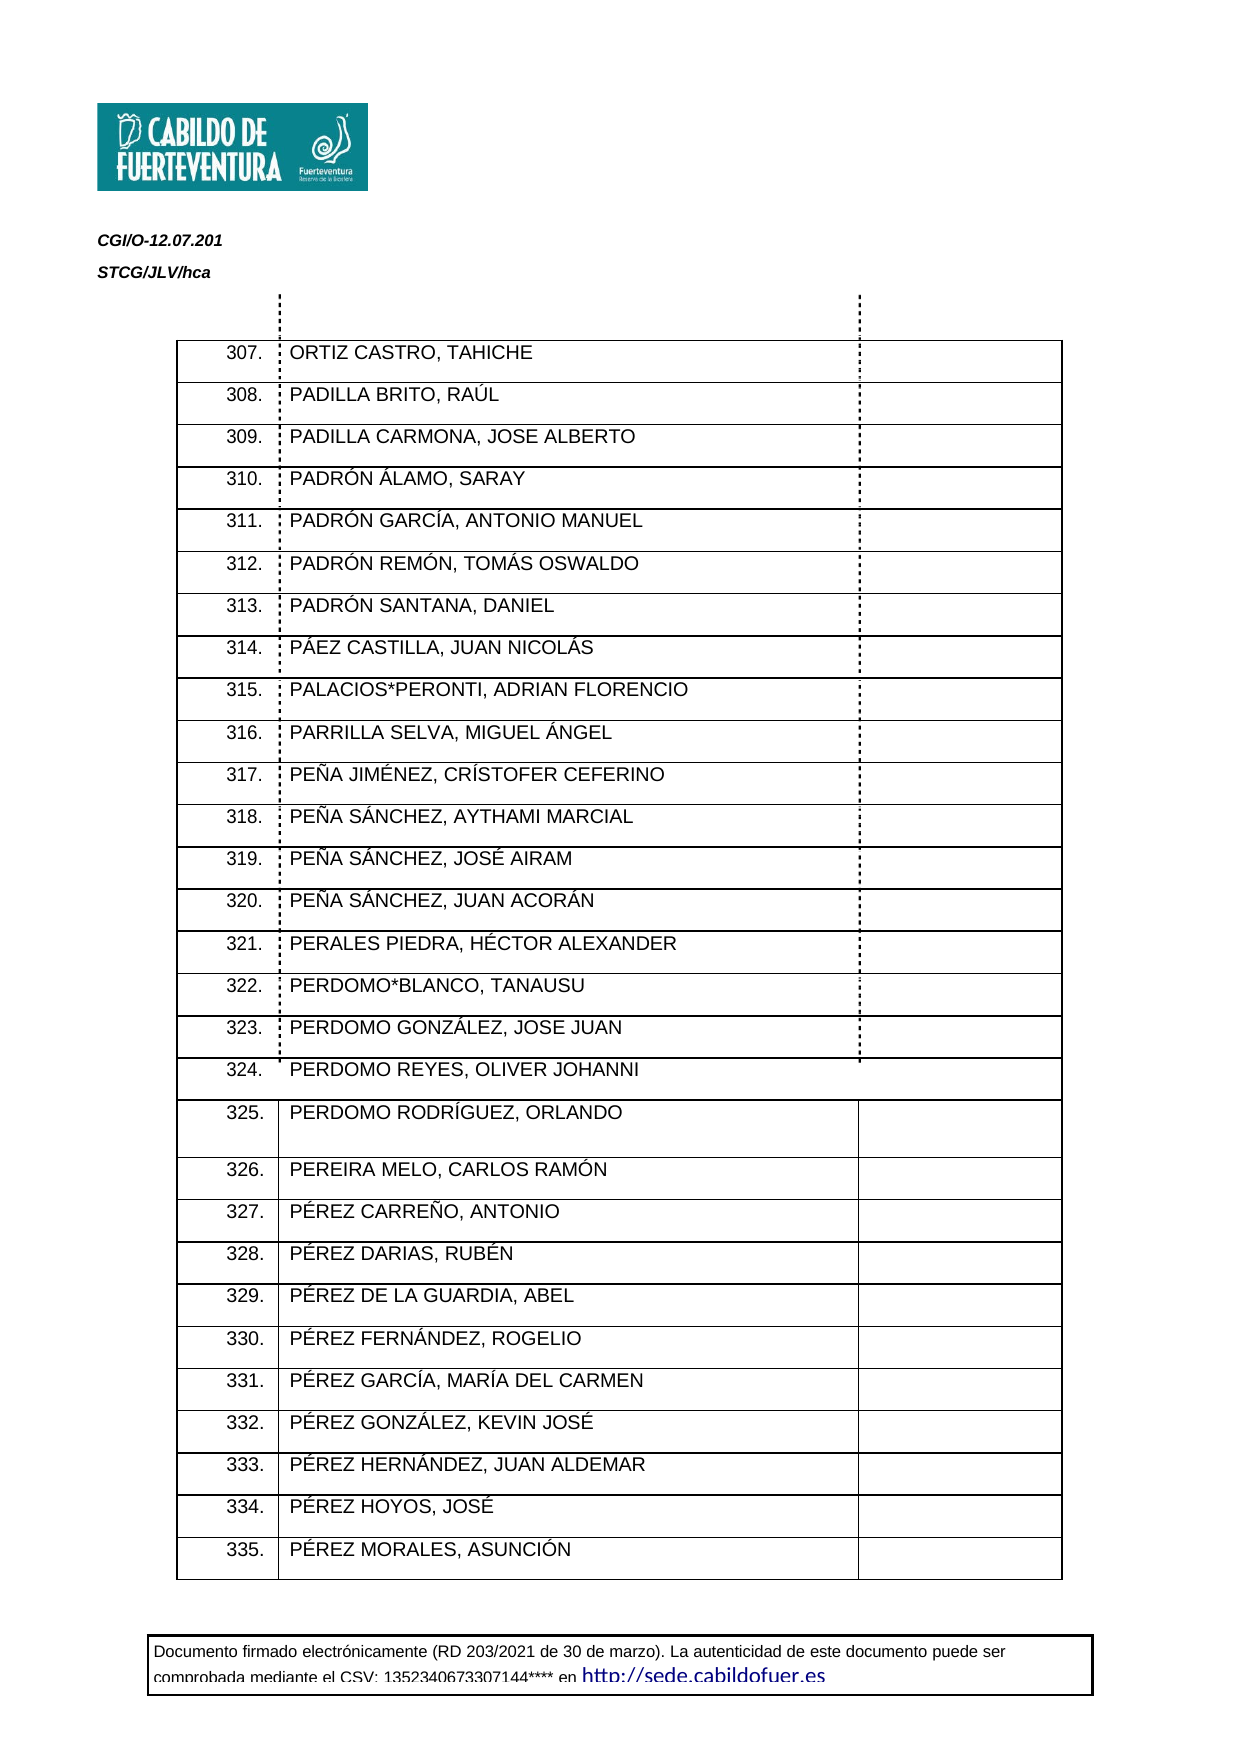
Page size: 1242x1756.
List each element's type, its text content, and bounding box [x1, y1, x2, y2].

table_cell 312. [178, 552, 278, 593]
table_cell 328. [178, 1243, 278, 1283]
table_cell [861, 890, 1061, 930]
table_cell [861, 1017, 1061, 1057]
table_cell [861, 763, 1061, 804]
table_cell 331. [178, 1369, 278, 1410]
table_cell PADILLA BRITO, RAÚL [281, 383, 858, 424]
table_cell 320. [178, 890, 278, 930]
table_cell PARRILLA SELVA, MIGUEL ÁNGEL [281, 721, 858, 761]
table_cell 321. [178, 932, 278, 973]
table_cell 329. [178, 1285, 278, 1326]
table_cell 318. [178, 805, 278, 846]
table_header [861, 341, 1061, 382]
table_cell [859, 1538, 1061, 1579]
table_cell PEREIRA MELO, CARLOS RAMÓN [279, 1158, 858, 1199]
table_cell PÉREZ HERNÁNDEZ, JUAN ALDEMAR [279, 1454, 858, 1494]
table_cell 324. PERDOMO REYES, OLIVER JOHANNI [178, 1059, 1061, 1099]
table_cell 314. [178, 637, 278, 677]
table_cell 308. [178, 383, 278, 424]
table_cell PÉREZ DARIAS, RUBÉN [279, 1243, 858, 1283]
table_cell PÉREZ GONZÁLEZ, KEVIN JOSÉ [279, 1411, 858, 1452]
table_cell PERDOMO GONZÁLEZ, JOSE JUAN [281, 1017, 858, 1057]
table_cell 334. [178, 1496, 278, 1536]
table_cell PÉREZ FERNÁNDEZ, ROGELIO [279, 1327, 858, 1367]
table_header ORTIZ CASTRO, TAHICHE [281, 341, 858, 382]
table_cell 315. PALACIOS*PERONTI, ADRIAN FLORENCIO [178, 679, 1061, 719]
table_cell [859, 1243, 1061, 1283]
table_cell PADRÓN ÁLAMO, SARAY [281, 468, 858, 508]
table_cell 310. [178, 468, 278, 508]
table_cell [861, 974, 1061, 1015]
table_cell 327. [178, 1200, 278, 1241]
table_cell [859, 1369, 1061, 1410]
table_cell [859, 1158, 1061, 1199]
table_cell PÉREZ MORALES, ASUNCIÓN [279, 1538, 858, 1579]
table_cell [861, 383, 1061, 424]
table_cell [859, 1454, 1061, 1494]
table_cell [861, 594, 1061, 635]
table_cell 333. [178, 1454, 278, 1494]
table_cell [859, 1327, 1061, 1367]
table_cell 319. [178, 848, 278, 888]
table_cell [861, 721, 1061, 761]
table_cell [859, 1411, 1061, 1452]
table_cell 325. [178, 1101, 278, 1157]
table_cell [859, 1496, 1061, 1536]
table_cell PERALES PIEDRA, HÉCTOR ALEXANDER [281, 932, 858, 973]
table_cell [861, 805, 1061, 846]
table_cell PÁEZ CASTILLA, JUAN NICOLÁS [281, 637, 858, 677]
table_cell PEÑA SÁNCHEZ, JUAN ACORÁN [281, 890, 858, 930]
table_cell PERDOMO*BLANCO, TANAUSU [281, 974, 858, 1015]
table_cell [861, 552, 1061, 593]
table_cell PADRÓN SANTANA, DANIEL [281, 594, 858, 635]
table_cell PADRÓN REMÓN, TOMÁS OSWALDO [281, 552, 858, 593]
table_cell 335. [178, 1538, 278, 1579]
table_cell [859, 1101, 1061, 1157]
table_cell PÉREZ GARCÍA, MARÍA DEL CARMEN [279, 1369, 858, 1410]
table_cell 330. [178, 1327, 278, 1367]
table_cell [861, 468, 1061, 508]
table_cell PÉREZ CARREÑO, ANTONIO [279, 1200, 858, 1241]
table_cell PADILLA CARMONA, JOSE ALBERTO [281, 425, 858, 466]
table_cell PEÑA SÁNCHEZ, AYTHAMI MARCIAL [281, 805, 858, 846]
table_cell 313. [178, 594, 278, 635]
table_cell [861, 425, 1061, 466]
table_cell PEÑA JIMÉNEZ, CRÍSTOFER CEFERINO [281, 763, 858, 804]
table_cell [859, 1285, 1061, 1326]
table_cell [859, 1200, 1061, 1241]
table_cell PEÑA SÁNCHEZ, JOSÉ AIRAM [281, 848, 858, 888]
table_cell 322. [178, 974, 278, 1015]
table_header 307. [178, 341, 278, 382]
table_cell 326. [178, 1158, 278, 1199]
table_cell 317. [178, 763, 278, 804]
table_cell 309. [178, 425, 278, 466]
table_cell PERDOMO RODRÍGUEZ, ORLANDO [279, 1101, 858, 1157]
table_cell PÉREZ DE LA GUARDIA, ABEL [279, 1285, 858, 1326]
table_cell 311. PADRÓN GARCÍA, ANTONIO MANUEL [178, 510, 1061, 551]
table_cell 323. [178, 1017, 278, 1057]
table_cell PÉREZ HOYOS, JOSÉ [279, 1496, 858, 1536]
table_cell 332. [178, 1411, 278, 1452]
table_cell [861, 848, 1061, 888]
table_cell 316. [178, 721, 278, 761]
table_cell [861, 932, 1061, 973]
table_cell [861, 637, 1061, 677]
